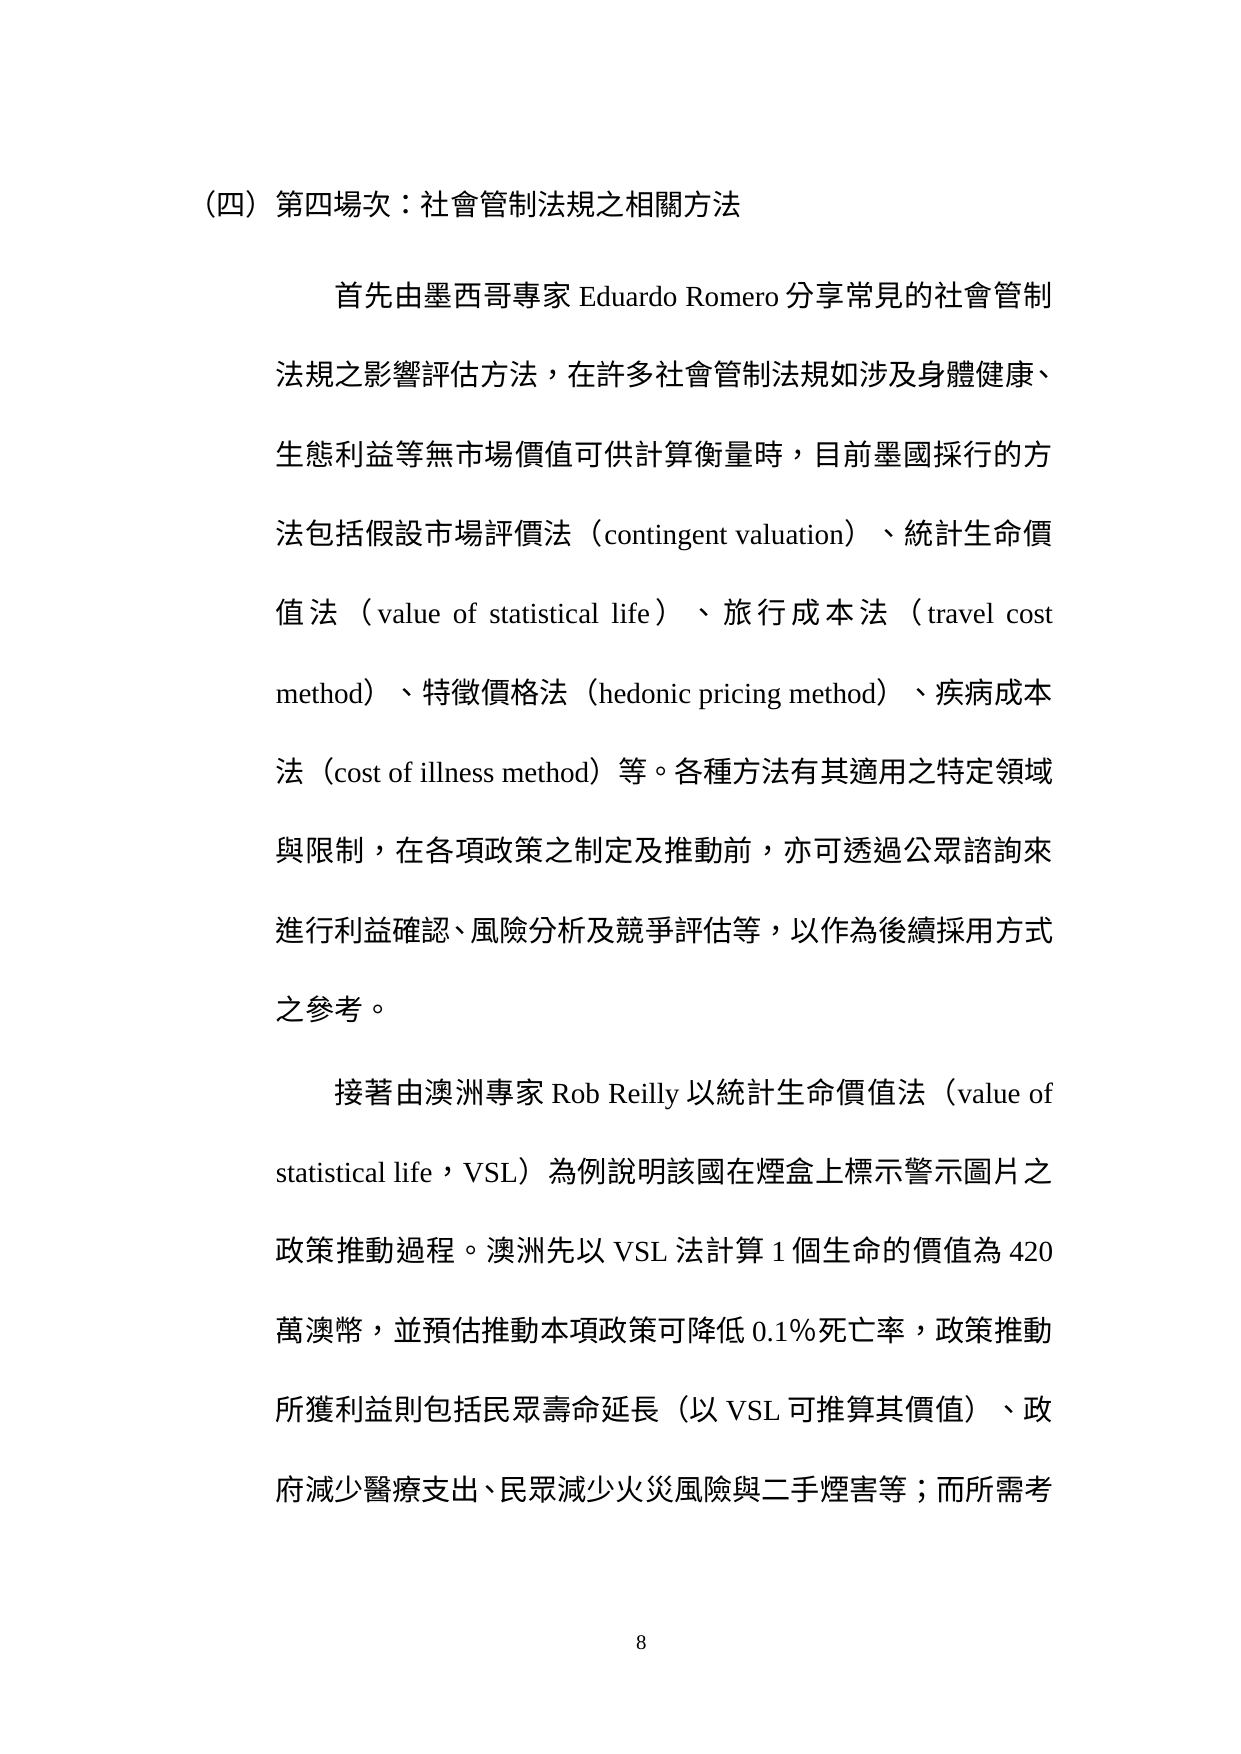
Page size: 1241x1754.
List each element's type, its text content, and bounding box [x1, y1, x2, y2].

text 接著由澳洲專家Rob Reilly以統計生命價值法（value of statistical life，VSL）為例說明該國在煙盒上標示警示圖片之政策推動過程。澳洲先以VSL法計算1個生命的價值為420萬澳幣，並預估推動本項政策可降低0.1％死亡率，政策推動所獲利益則包括民眾壽命延長（以VSL可推算其價值）、政府減少醫療支出、民眾減少火災風險與二手煙害等；而所需考 [276, 1051, 1053, 1527]
text 首先由墨西哥專家Eduardo Romero分享常見的社會管制法規之影響評估方法，在許多社會管制法規如涉及身體健康、生態利益等無市場價值可供計算衡量時，目前墨國採行的方法包括假設市場評價法（contingent valuation）、統計生命價值法（value of statistical life）、旅行成本法（travel cost method）、特徵價格法（hedonic pricing method）、疾病成本法（cost of illness method）等。各種方法有其適用之特定領域與限制，在各項政策之制定及推動前，亦可透過公眾諮詢來進行利益確認、風險分析及競爭評估等，以作為後續採用方式之參考。 [276, 254, 1053, 1048]
text （四）第四場次：社會管制法規之相關方法 [187, 163, 1053, 242]
